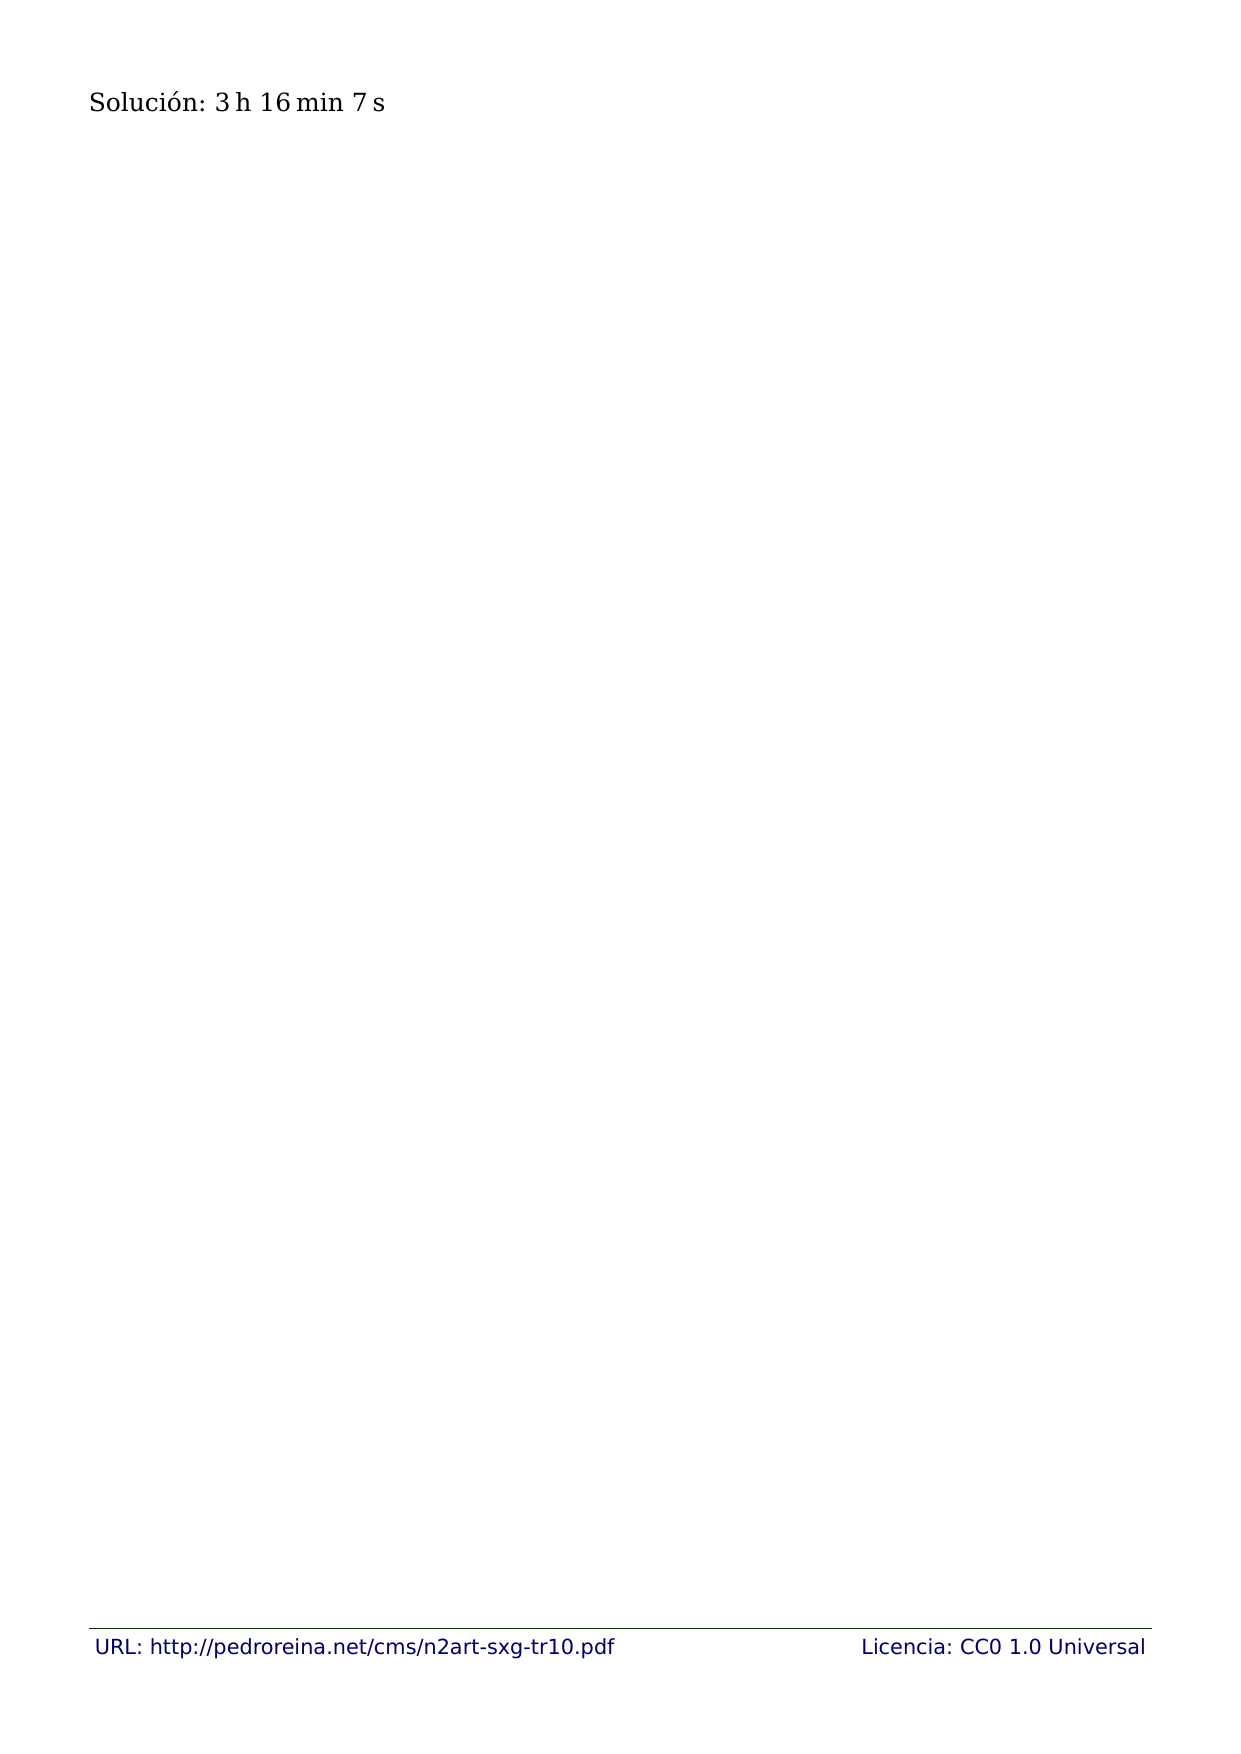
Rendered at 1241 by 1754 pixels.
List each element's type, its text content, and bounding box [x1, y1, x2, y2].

text Solución: 3 h 16 min 7 s [88, 88, 1152, 118]
